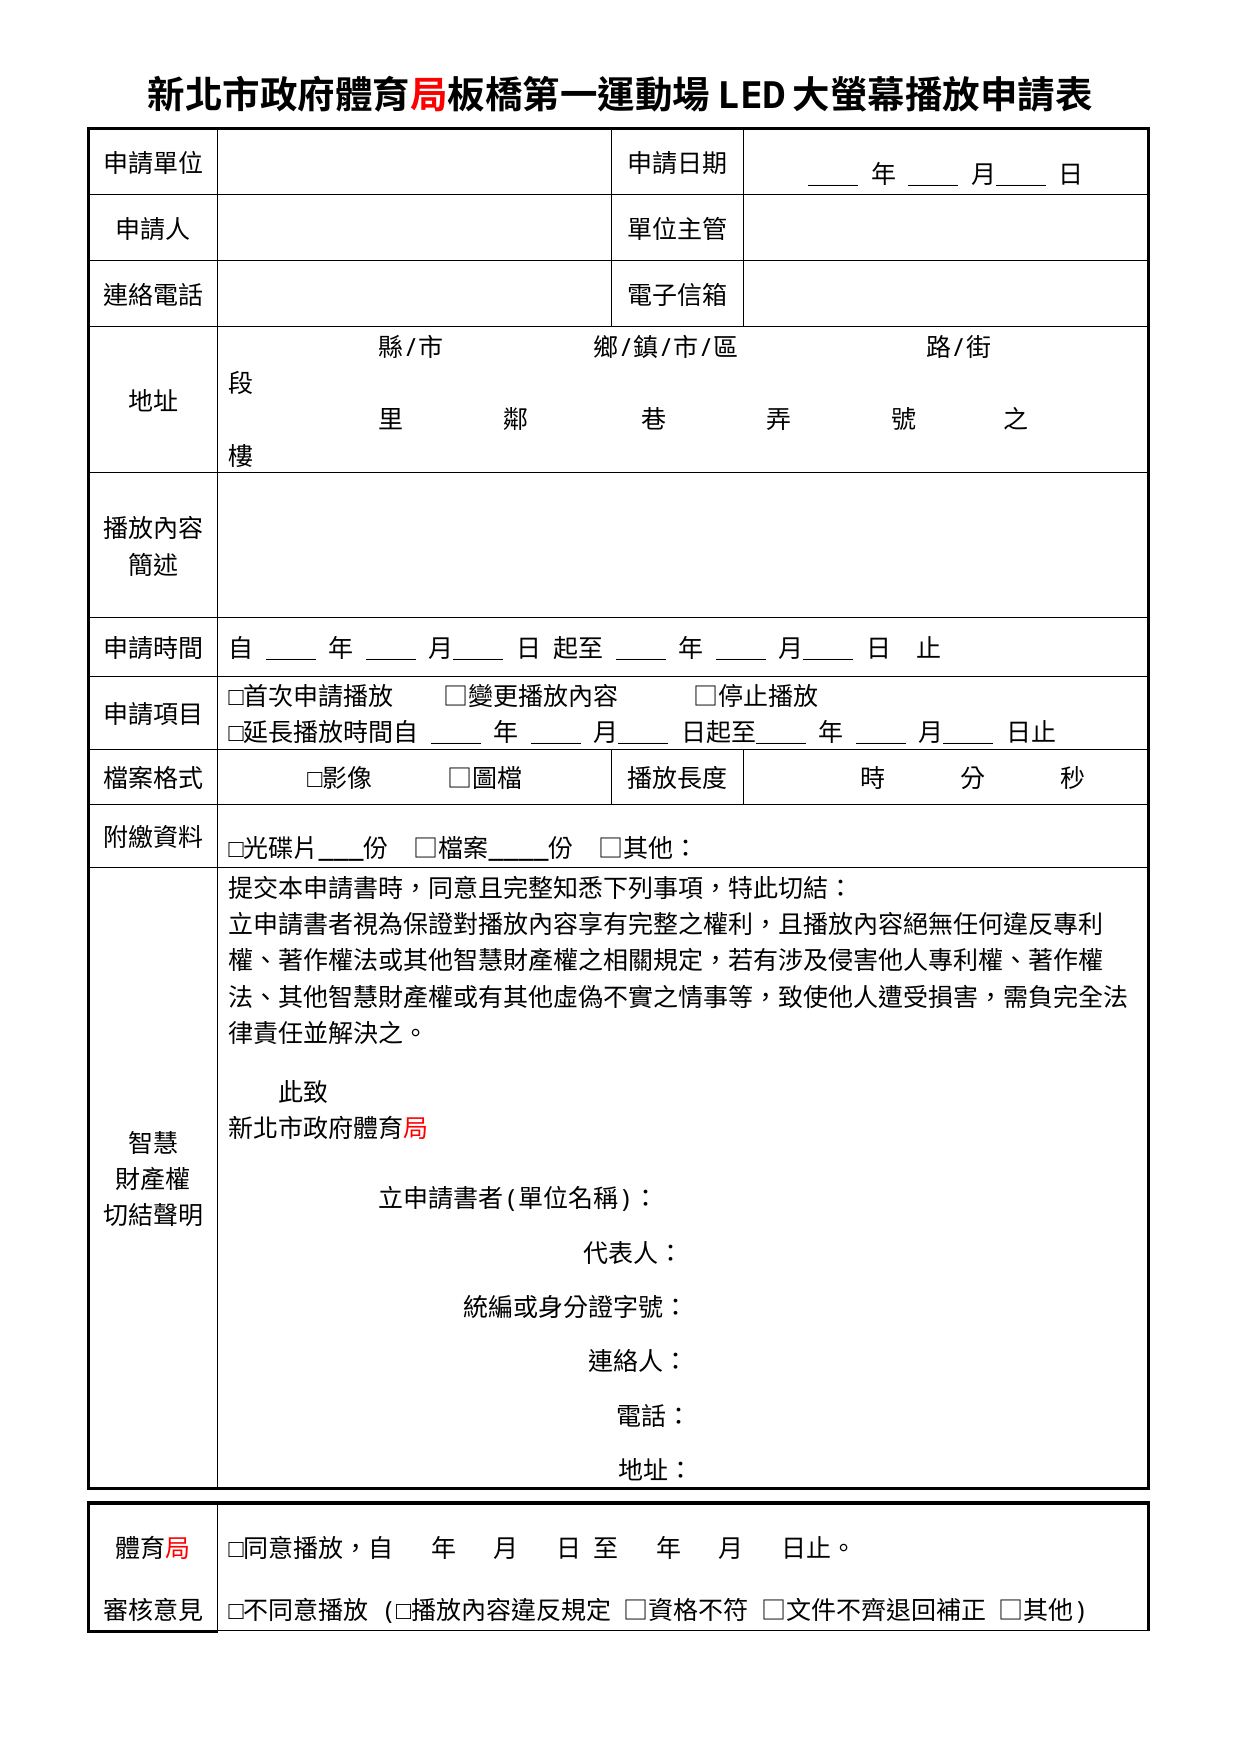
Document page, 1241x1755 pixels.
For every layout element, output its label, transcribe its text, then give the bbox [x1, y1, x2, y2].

table_cell 智慧 財產權 切結聲明 [90, 868, 217, 1487]
table_cell [218, 261, 611, 326]
table_cell □光碟片___份 □檔案____份 □其他： [218, 805, 1147, 867]
table_header [218, 130, 611, 193]
table_cell 提交本申請書時，同意且完整知悉下列事項，特此切結： 立申請書者視為保證對播放內容享有完整之權利，且播放內容絕無任何違反專利權、著作權法或其他智慧財產權之相關規定，若有涉及侵害他人專利權、著作權法、其他智慧財產權或有其他虛偽不實之情事等，致使他人遭受損害，需負完全法律責任並解決之。 此致 新北市政府體育局 立申請書者(單位名稱)： 代表人： 統編或身分證字號： 連絡人： 電話： 地址： [218, 868, 1147, 1487]
table_cell 連絡電話 [90, 261, 217, 326]
table_cell 單位主管 [612, 195, 743, 260]
table_cell 自 ＿＿ 年 ＿＿ 月＿＿ 日 起至 ＿＿ 年 ＿＿ 月＿＿ 日 止 [218, 618, 1147, 676]
table_cell [744, 261, 1147, 326]
table_cell 附繳資料 [90, 805, 217, 867]
table_cell [218, 473, 1147, 617]
table_cell 申請人 [90, 195, 217, 260]
text 新北市政府體育局板橋第一運動場LED大螢幕播放申請表 [89, 64, 1152, 119]
table_cell [744, 195, 1147, 260]
table_cell 播放長度 [612, 750, 743, 804]
table_cell 縣/市 鄉/鎮/市/區 路/街 段 里 鄰 巷 弄 號 之 樓 [218, 327, 1147, 472]
table_header 體育局 審核意見 [90, 1505, 217, 1629]
table_cell 地址 [90, 327, 217, 472]
table_cell 時 分 秒 [744, 750, 1147, 804]
table_header 申請單位 [90, 130, 217, 193]
table_cell □影像 □圖檔 [218, 750, 611, 804]
table_cell 檔案格式 [90, 750, 217, 804]
table_cell 申請項目 [90, 677, 217, 749]
table_cell 申請時間 [90, 618, 217, 676]
table_header 申請日期 [612, 130, 743, 193]
table_header ＿＿ 年 ＿＿ 月＿＿ 日 [744, 130, 1147, 193]
table_cell □首次申請播放 □變更播放內容 □停止播放 □延長播放時間自 ＿＿ 年 ＿＿ 月＿＿ 日起至＿＿ 年 ＿＿ 月＿＿ 日止 [218, 677, 1147, 749]
table_cell 播放內容簡述 [90, 473, 217, 617]
table_cell 電子信箱 [612, 261, 743, 326]
table_header □同意播放，自 年 月 日 至 年 月 日止。 □不同意播放 (□播放內容違反規定 □資格不符 □文件不齊退回補正 □其他) [218, 1505, 1147, 1629]
table_cell [218, 195, 611, 260]
